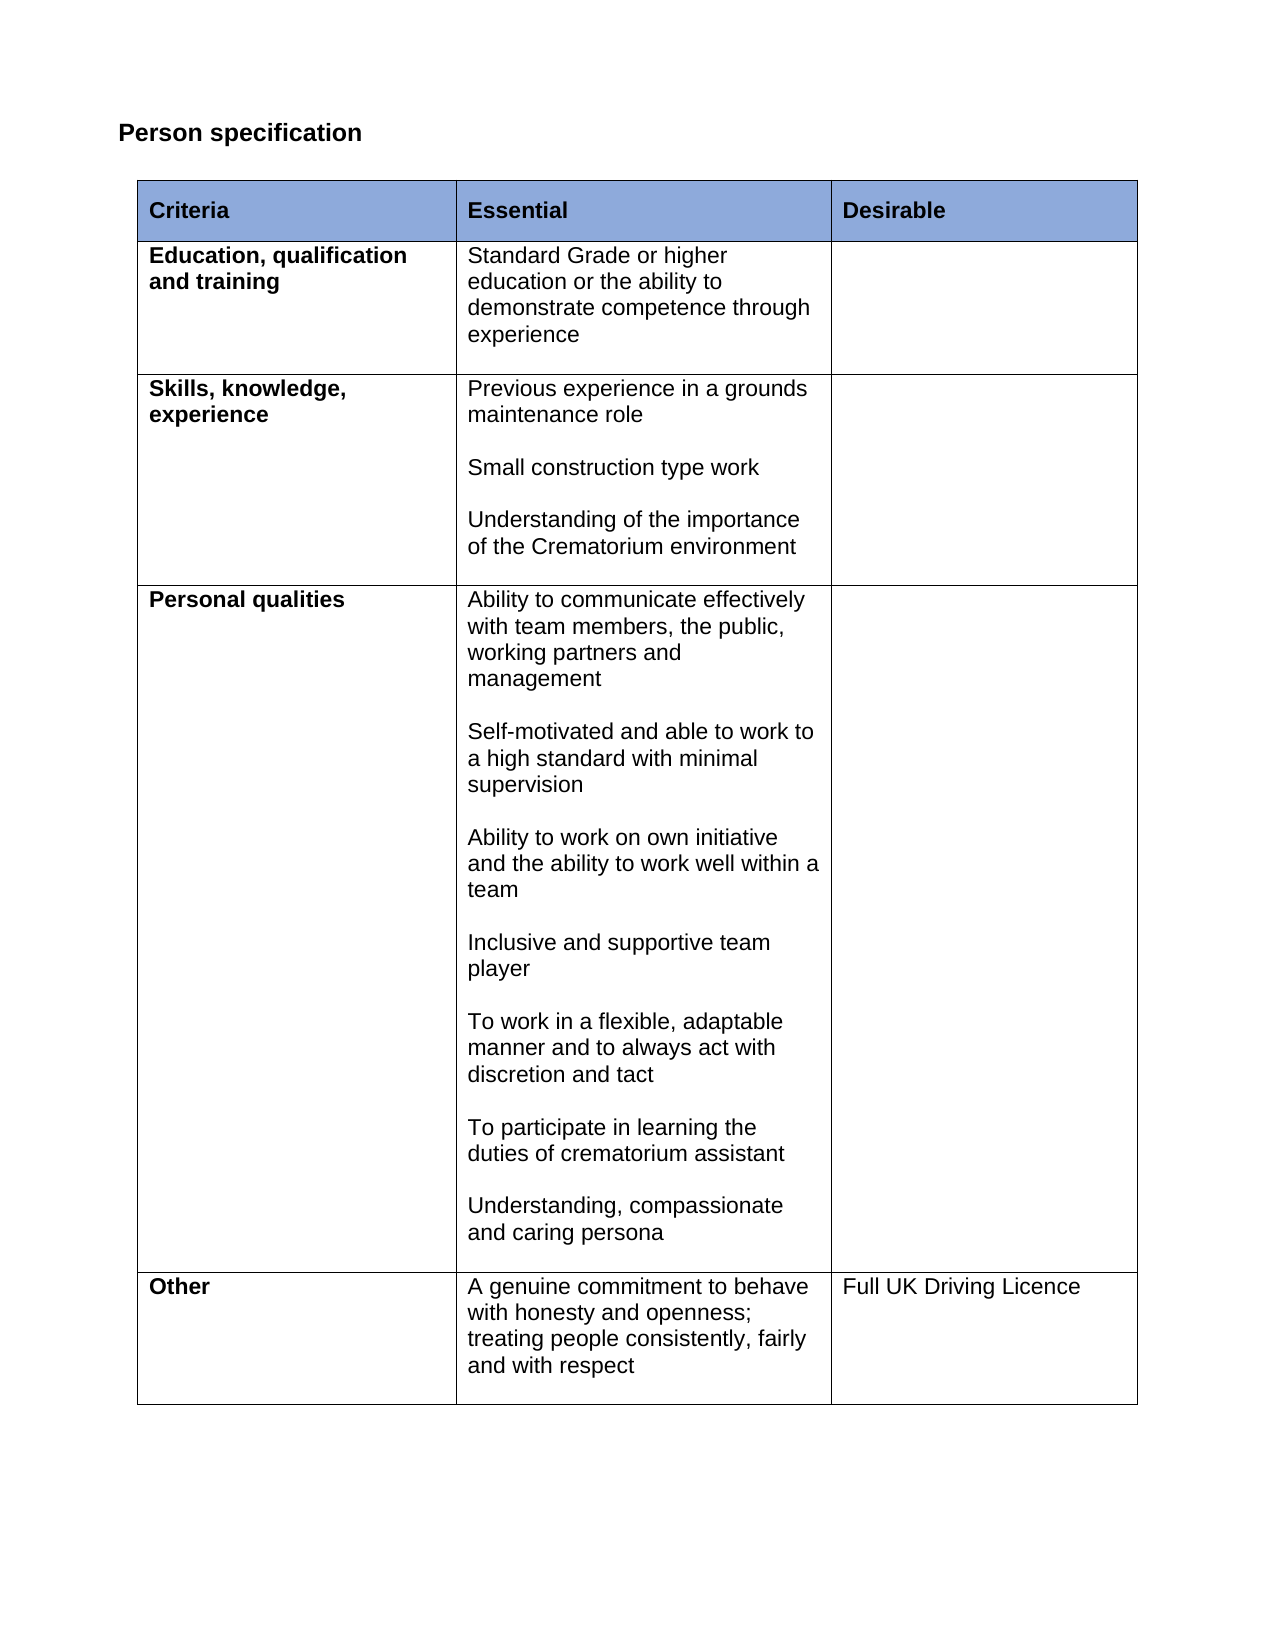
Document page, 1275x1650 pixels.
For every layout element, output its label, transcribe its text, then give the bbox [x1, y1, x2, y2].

table_cell Previous experience in a grounds maintenance role Small construction type work Understanding of the importance of the Crematorium environment [457, 375, 831, 585]
table_cell Personal qualities [138, 586, 456, 1272]
table_cell [832, 242, 1137, 373]
table_header Desirable [832, 181, 1137, 241]
table_cell Other [138, 1273, 456, 1404]
table_cell [832, 375, 1137, 585]
table_cell Full UK Driving Licence [832, 1273, 1137, 1404]
table_header Criteria [138, 181, 456, 241]
table_cell A genuine commitment to behave with honesty and openness; treating people consistently, fairly and with respect [457, 1273, 831, 1404]
subtitle Person specification [118, 118, 1157, 147]
table_cell Education, qualification and training [138, 242, 456, 373]
table_cell Ability to communicate effectively with team members, the public, working partners and management Self-motivated and able to work to a high standard with minimal supervision Ability to work on own initiative and the ability to work well within a team Inclusive and supportive team player To work in a flexible, adaptable manner and to always act with discretion and tact To participate in learning the duties of crematorium assistant Understanding, compassionate and caring persona [457, 586, 831, 1272]
table_cell Skills, knowledge, experience [138, 375, 456, 585]
table_header Essential [457, 181, 831, 241]
table_cell Standard Grade or higher education or the ability to demonstrate competence through experience [457, 242, 831, 373]
table_cell [832, 586, 1137, 1272]
